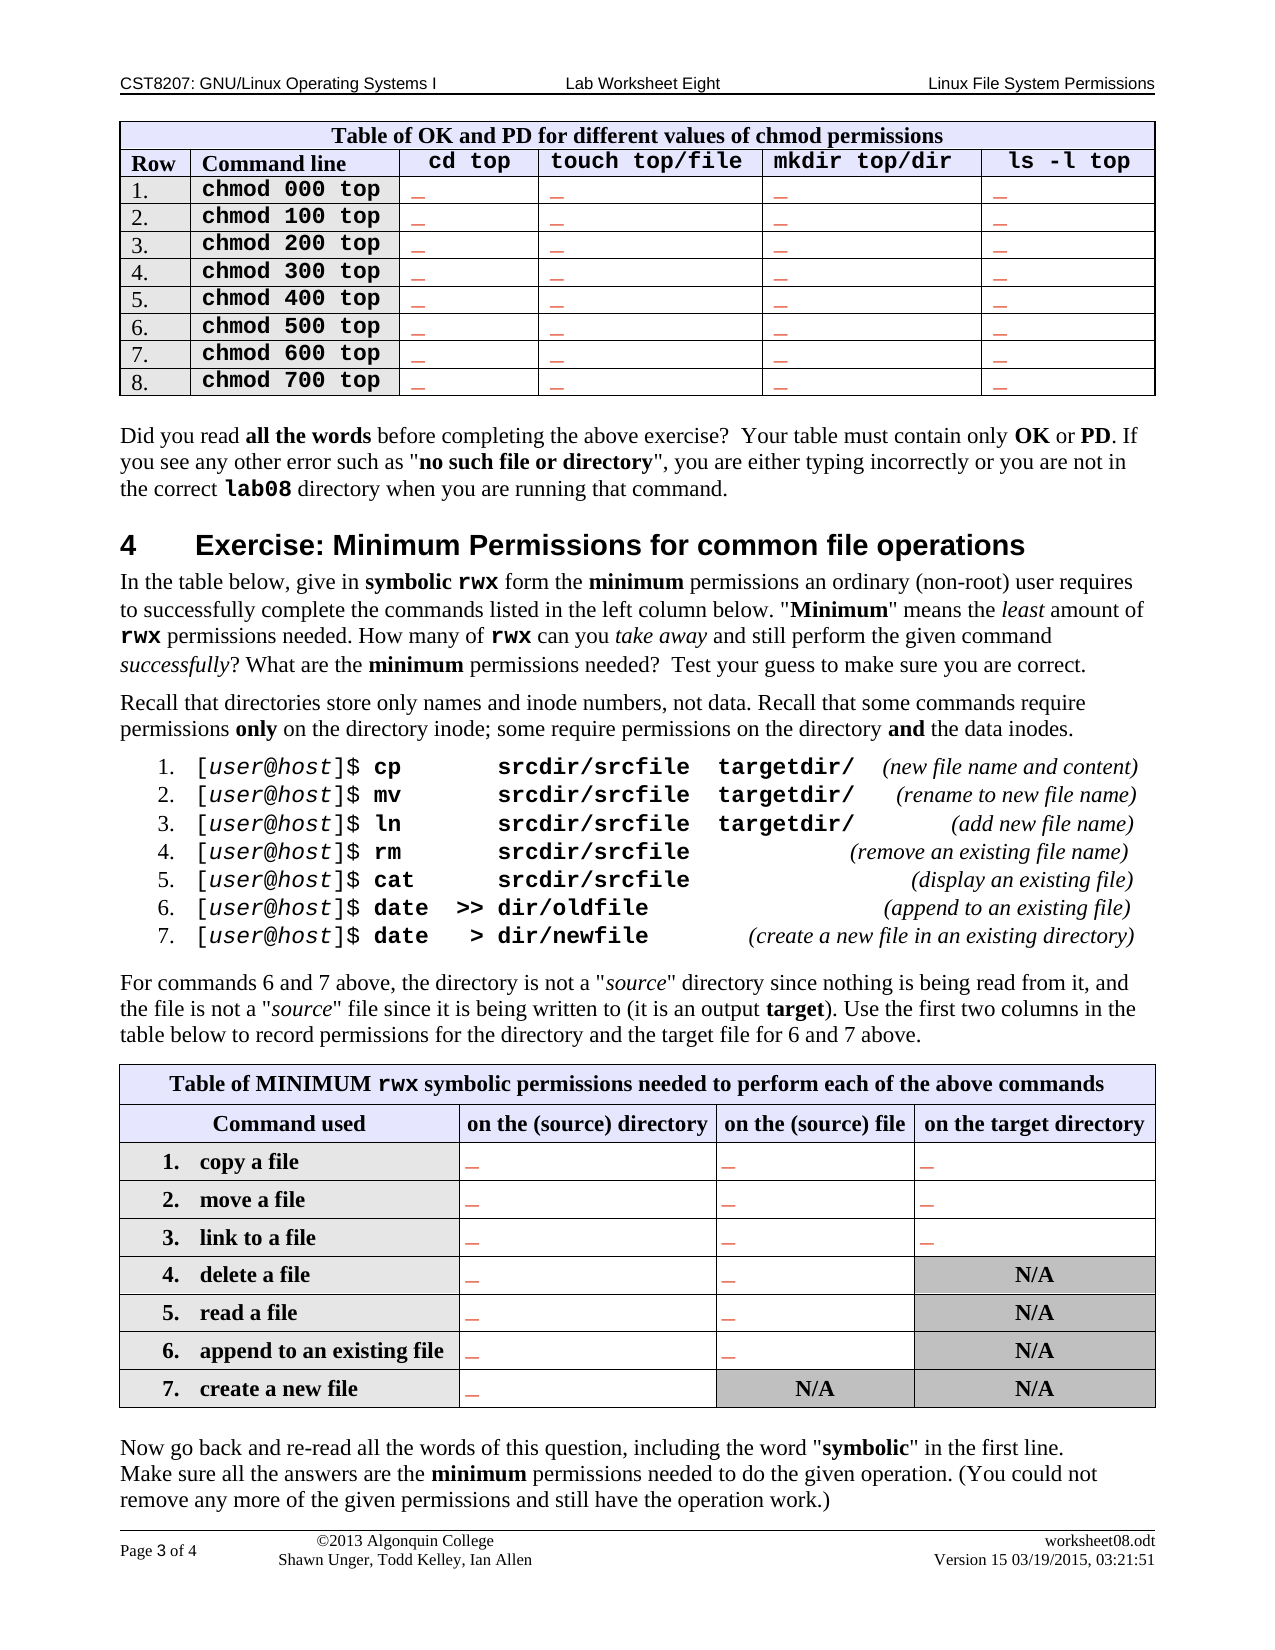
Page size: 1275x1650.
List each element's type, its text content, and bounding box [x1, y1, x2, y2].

table_cell chmod 400 top [191, 287, 399, 313]
table_cell _ [982, 287, 1154, 313]
table_cell on the (source) directory [460, 1105, 716, 1142]
table_cell _ [460, 1332, 716, 1369]
table_cell _ [400, 287, 538, 313]
table_cell [121, 259, 190, 286]
text Make sure all the answers are the minimum permissions needed to do the given operation. (You could not remove any more of the given permissions and still have the operation work.) [120, 1460, 1155, 1513]
table_cell _ [982, 232, 1154, 258]
table_cell _ [460, 1295, 716, 1331]
table_cell _ [460, 1257, 716, 1293]
table_cell _ [763, 259, 981, 286]
table_cell chmod 700 top [191, 369, 399, 395]
table_cell on the (source) file [717, 1105, 914, 1142]
table_cell _ [400, 341, 538, 368]
table_cell chmod 200 top [191, 232, 399, 258]
list [user@host]$ rm srcdir/srcfile (remove an existing file name) [157, 838, 1155, 866]
table_cell move a file [120, 1181, 459, 1218]
table_header Table of OK and PD for different values of chmod permissions [121, 122, 1154, 148]
table_cell _ [982, 259, 1154, 286]
table_cell [121, 177, 190, 203]
table_cell _ [982, 204, 1154, 231]
table_cell touch top/file [539, 150, 762, 176]
table_cell _ [982, 369, 1154, 395]
table_cell [121, 341, 190, 368]
table_cell Command line [191, 150, 399, 176]
table_cell Row [121, 150, 190, 176]
table_cell N/A [915, 1295, 1155, 1331]
table_cell _ [982, 341, 1154, 368]
table_cell ls -l top [982, 150, 1154, 176]
table_cell _ [400, 232, 538, 258]
table_cell _ [539, 369, 762, 395]
table_cell append to an existing file [120, 1332, 459, 1369]
table_cell chmod 500 top [191, 314, 399, 340]
text In the table below, give in symbolic rwx form the minimum permissions an ordinary (non-root) user requires to successfully complete the commands listed in the left column below. "Minimum" means the least amount of rwx permissions needed. How many of rwx can you take away and still perform the given command successfully? What are the minimum permissions needed? Test your guess to make sure you are correct. [120, 568, 1155, 677]
table_cell N/A [915, 1257, 1155, 1293]
table_cell create a new file [120, 1370, 459, 1407]
table_cell [121, 232, 190, 258]
table_cell _ [539, 287, 762, 313]
table_cell N/A [915, 1370, 1155, 1407]
text Recall that directories store only names and inode numbers, not data. Recall that some commands require permissions only on the directory inode; some require permissions on the directory and the data inodes. [120, 689, 1155, 741]
table_cell on the target directory [915, 1105, 1155, 1142]
table_cell chmod 100 top [191, 204, 399, 231]
table_cell Command used [120, 1105, 459, 1142]
table_cell chmod 600 top [191, 341, 399, 368]
table_cell _ [539, 259, 762, 286]
list [user@host]$ date >> dir/oldfile (append to an existing file) [157, 894, 1155, 923]
table_cell _ [982, 314, 1154, 340]
table_cell chmod 000 top [191, 177, 399, 203]
table_cell _ [717, 1295, 914, 1331]
table_cell _ [717, 1332, 914, 1369]
list [user@host]$ date > dir/newfile (create a new file in an existing directory) [157, 923, 1155, 951]
table_cell _ [400, 177, 538, 203]
table_cell [121, 369, 190, 395]
table_cell _ [539, 204, 762, 231]
table_cell _ [717, 1257, 914, 1293]
table_cell _ [539, 232, 762, 258]
table_cell _ [982, 177, 1154, 203]
table_cell chmod 300 top [191, 259, 399, 286]
table_header Table of MINIMUM rwx symbolic permissions needed to perform each of the above commands [120, 1065, 1155, 1104]
table_cell delete a file [120, 1257, 459, 1293]
list [user@host]$ mv srcdir/srcfile targetdir/ (rename to new file name) [157, 781, 1155, 810]
table_cell [121, 287, 190, 313]
table_cell copy a file [120, 1143, 459, 1180]
table_cell link to a file [120, 1219, 459, 1256]
text For commands 6 and 7 above, the directory is not a "source" directory since nothing is being read from it, and the file is not a "source" file since it is being written to (it is an output target). Use the first two columns in the table below to record permissions for the directory and the target file for 6 and 7 above. [120, 968, 1155, 1048]
table_cell _ [539, 314, 762, 340]
table_cell _ [915, 1181, 1155, 1218]
table_cell _ [763, 287, 981, 313]
table_cell _ [763, 232, 981, 258]
subtitle Exercise: Minimum Permissions for common file operations [120, 528, 1155, 562]
table_cell [121, 204, 190, 231]
list [user@host]$ cat srcdir/srcfile (display an existing file) [157, 866, 1155, 894]
table_cell _ [460, 1181, 716, 1218]
table_cell _ [400, 314, 538, 340]
table_cell cd top [400, 150, 538, 176]
table_cell _ [717, 1143, 914, 1180]
table_cell [121, 314, 190, 340]
table_cell _ [717, 1181, 914, 1218]
table_cell _ [400, 259, 538, 286]
table_cell _ [539, 341, 762, 368]
table_cell _ [400, 369, 538, 395]
table_cell _ [763, 314, 981, 340]
table_cell N/A [915, 1332, 1155, 1369]
list [user@host]$ ln srcdir/srcfile targetdir/ (add new file name) [157, 810, 1155, 838]
table_cell _ [763, 177, 981, 203]
table_cell _ [460, 1219, 716, 1256]
table_cell _ [400, 204, 538, 231]
list [user@host]$ cp srcdir/srcfile targetdir/ (new file name and content) [157, 753, 1155, 781]
text Now go back and re-read all the words of this question, including the word "symbolic" in the first line. [120, 1434, 1155, 1460]
text Did you read all the words before completing the above exercise? Your table must contain only OK or PD. If you see any other error such as "no such file or directory", you are either typing incorrectly or you are not in the correct lab08 directory when you are running that command. [120, 422, 1155, 503]
table_cell _ [539, 177, 762, 203]
table_cell _ [915, 1219, 1155, 1256]
table_cell _ [460, 1143, 716, 1180]
table_cell _ [460, 1370, 716, 1407]
table_cell _ [915, 1143, 1155, 1180]
table_cell mkdir top/dir [763, 150, 981, 176]
table_cell _ [763, 341, 981, 368]
table_cell _ [763, 369, 981, 395]
table_cell read a file [120, 1295, 459, 1331]
table_cell N/A [717, 1370, 914, 1407]
table_cell _ [763, 204, 981, 231]
table_cell _ [717, 1219, 914, 1256]
